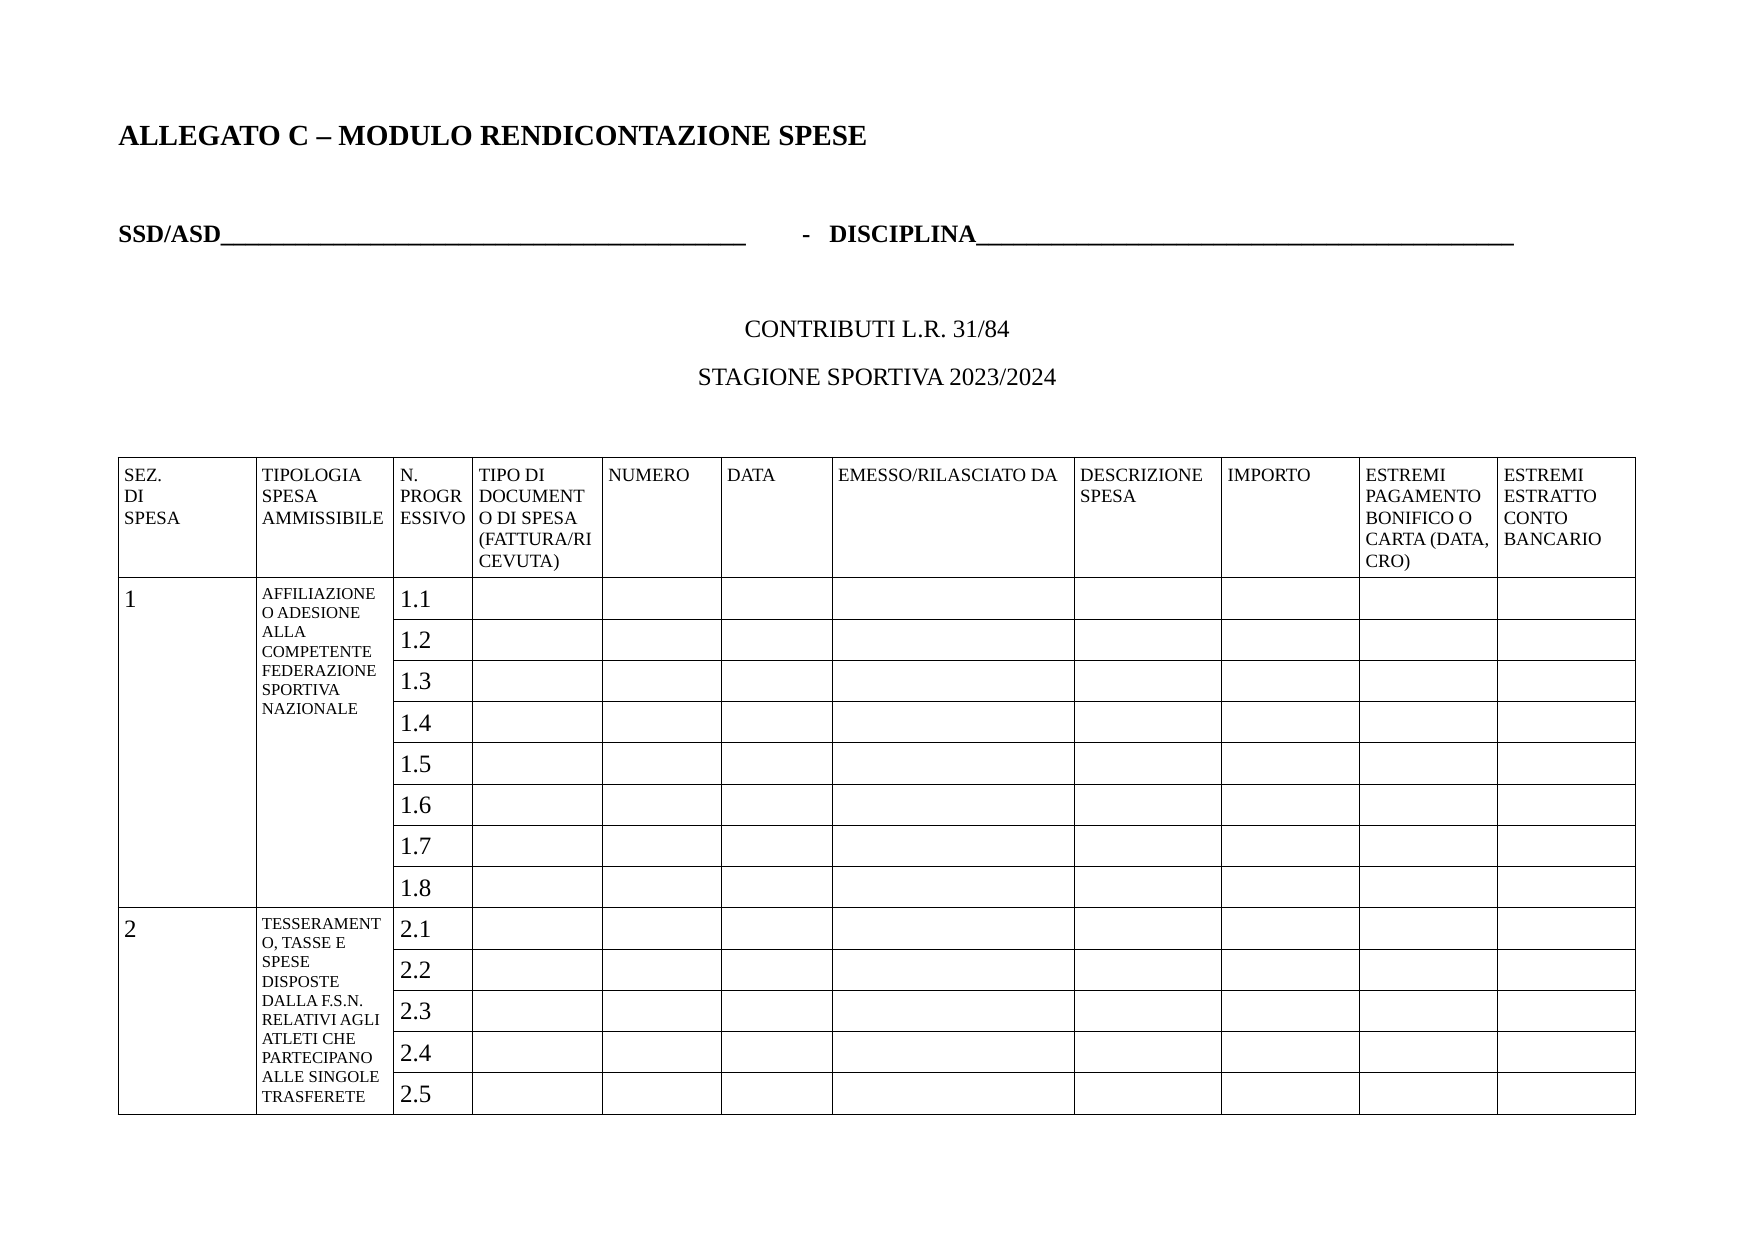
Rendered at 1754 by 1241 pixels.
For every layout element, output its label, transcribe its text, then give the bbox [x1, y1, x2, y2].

table_cell 1 [119, 578, 256, 907]
table_cell [833, 826, 1074, 866]
table_cell [1075, 702, 1221, 742]
table_cell [1498, 785, 1635, 825]
table_cell [1498, 702, 1635, 742]
table_cell [1075, 743, 1221, 783]
table_header TIPOLOGIA SPESA AMMISSIBILE [257, 458, 393, 577]
table_cell 2 [119, 908, 256, 1113]
table_header DATA [722, 458, 832, 577]
table_cell 2.3 [394, 991, 472, 1031]
table_cell [1360, 1073, 1497, 1113]
table_cell [1498, 826, 1635, 866]
table_cell [603, 578, 721, 618]
table_cell [603, 867, 721, 907]
text SSD/ASD__________________________________________ - DISCIPLINA___________________________________________ [118, 219, 1636, 248]
table_cell [603, 1073, 721, 1113]
table_cell [473, 661, 602, 701]
table_cell [1360, 826, 1497, 866]
table_cell [603, 661, 721, 701]
table_cell [833, 661, 1074, 701]
table_header DESCRIZIONE SPESA [1075, 458, 1221, 577]
table_cell [1498, 991, 1635, 1031]
table_cell [1360, 578, 1497, 618]
table_cell [722, 991, 832, 1031]
table_cell [1075, 1073, 1221, 1113]
table_cell [603, 702, 721, 742]
table_cell [833, 867, 1074, 907]
table_cell [473, 578, 602, 618]
table_cell 1.1 [394, 578, 472, 618]
text CONTRIBUTI L.R. 31/84 [118, 314, 1636, 343]
table_cell 1.8 [394, 867, 472, 907]
table_cell [1222, 908, 1359, 948]
table_cell [473, 785, 602, 825]
table_cell [1498, 661, 1635, 701]
table_cell [603, 1032, 721, 1072]
table_cell [1222, 826, 1359, 866]
table_cell [603, 620, 721, 660]
table_cell [722, 826, 832, 866]
table_cell [1075, 578, 1221, 618]
table_cell [1222, 620, 1359, 660]
table_cell [1360, 908, 1497, 948]
table_cell [1075, 661, 1221, 701]
table_cell [1222, 950, 1359, 990]
table_cell 1.7 [394, 826, 472, 866]
table_cell [1360, 702, 1497, 742]
table_cell [1360, 991, 1497, 1031]
table_cell [473, 867, 602, 907]
table_cell [1222, 867, 1359, 907]
table_cell [833, 908, 1074, 948]
table_cell [833, 991, 1074, 1031]
table_cell [1222, 991, 1359, 1031]
table_cell [833, 1032, 1074, 1072]
table_cell [1498, 620, 1635, 660]
table_cell 2.5 [394, 1073, 472, 1113]
table_cell [833, 743, 1074, 783]
table_cell [1075, 620, 1221, 660]
table_cell 2.2 [394, 950, 472, 990]
table_cell [722, 661, 832, 701]
table_cell [722, 578, 832, 618]
table_cell [1498, 578, 1635, 618]
table_cell [833, 1073, 1074, 1113]
table_cell AFFILIAZIONE O ADESIONE ALLA COMPETENTE FEDERAZIONE SPORTIVA NAZIONALE [257, 578, 393, 907]
table_cell [1360, 785, 1497, 825]
table_cell 1.3 [394, 661, 472, 701]
table_cell [1075, 908, 1221, 948]
table_cell [722, 743, 832, 783]
table_cell [1075, 950, 1221, 990]
text STAGIONE SPORTIVA 2023/2024 [118, 362, 1636, 390]
table_header EMESSO/RILASCIATO DA [833, 458, 1074, 577]
table_cell [1360, 620, 1497, 660]
table_cell [1075, 1032, 1221, 1072]
table_cell [833, 578, 1074, 618]
table_cell [1498, 908, 1635, 948]
table_cell 2.4 [394, 1032, 472, 1072]
table_cell [1075, 991, 1221, 1031]
table_header TIPO DI DOCUMENTO DI SPESA (FATTURA/RICEVUTA) [473, 458, 602, 577]
table_cell [1222, 743, 1359, 783]
table_cell [833, 702, 1074, 742]
table_cell [1222, 785, 1359, 825]
table_cell [833, 785, 1074, 825]
table_cell 1.6 [394, 785, 472, 825]
table_cell [722, 785, 832, 825]
table_cell [722, 1073, 832, 1113]
table_header N. PROGRESSIVO [394, 458, 472, 577]
text ALLEGATO C – MODULO RENDICONTAZIONE SPESE [118, 118, 1636, 152]
table_cell [1498, 1073, 1635, 1113]
table_cell [603, 908, 721, 948]
table_cell [473, 743, 602, 783]
table_cell [1360, 1032, 1497, 1072]
table_cell [473, 826, 602, 866]
table_cell [1222, 661, 1359, 701]
table_cell [473, 950, 602, 990]
table_cell [473, 1032, 602, 1072]
table_cell [1222, 702, 1359, 742]
table_cell [1075, 826, 1221, 866]
table_cell [603, 826, 721, 866]
table_cell [833, 950, 1074, 990]
table_cell 1.4 [394, 702, 472, 742]
table_cell [1498, 1032, 1635, 1072]
table_header SEZ. DI SPESA [119, 458, 256, 577]
table_cell [1075, 867, 1221, 907]
table_cell [722, 702, 832, 742]
table_header NUMERO [603, 458, 721, 577]
table_cell [603, 743, 721, 783]
table_cell [1498, 743, 1635, 783]
table_cell [1360, 743, 1497, 783]
table_cell [722, 867, 832, 907]
table_cell 1.2 [394, 620, 472, 660]
table_cell TESSERAMENTO, TASSE E SPESE DISPOSTE DALLA F.S.N. RELATIVI AGLI ATLETI CHE PARTECIPANO ALLE SINGOLE TRASFERETE [257, 908, 393, 1113]
table_cell [473, 908, 602, 948]
table_cell [722, 908, 832, 948]
table_cell [603, 950, 721, 990]
table_cell [722, 620, 832, 660]
table_cell [473, 702, 602, 742]
table_cell [1360, 867, 1497, 907]
table_cell [833, 620, 1074, 660]
table_cell [1498, 950, 1635, 990]
table_cell [473, 991, 602, 1031]
table_header ESTREMI PAGAMENTO BONIFICO O CARTA (DATA, CRO) [1360, 458, 1497, 577]
table_cell [473, 1073, 602, 1113]
table_cell [1498, 867, 1635, 907]
table_cell [603, 991, 721, 1031]
table_cell [1222, 578, 1359, 618]
table_cell [722, 950, 832, 990]
table_header IMPORTO [1222, 458, 1359, 577]
table_cell [1222, 1032, 1359, 1072]
table_cell [603, 785, 721, 825]
table_cell [1360, 661, 1497, 701]
table_cell [722, 1032, 832, 1072]
table_cell [1222, 1073, 1359, 1113]
table_cell [1360, 950, 1497, 990]
table_cell [473, 620, 602, 660]
table_cell 2.1 [394, 908, 472, 948]
table_cell [1075, 785, 1221, 825]
table_cell 1.5 [394, 743, 472, 783]
table_header ESTREMI ESTRATTO CONTO BANCARIO [1498, 458, 1635, 577]
